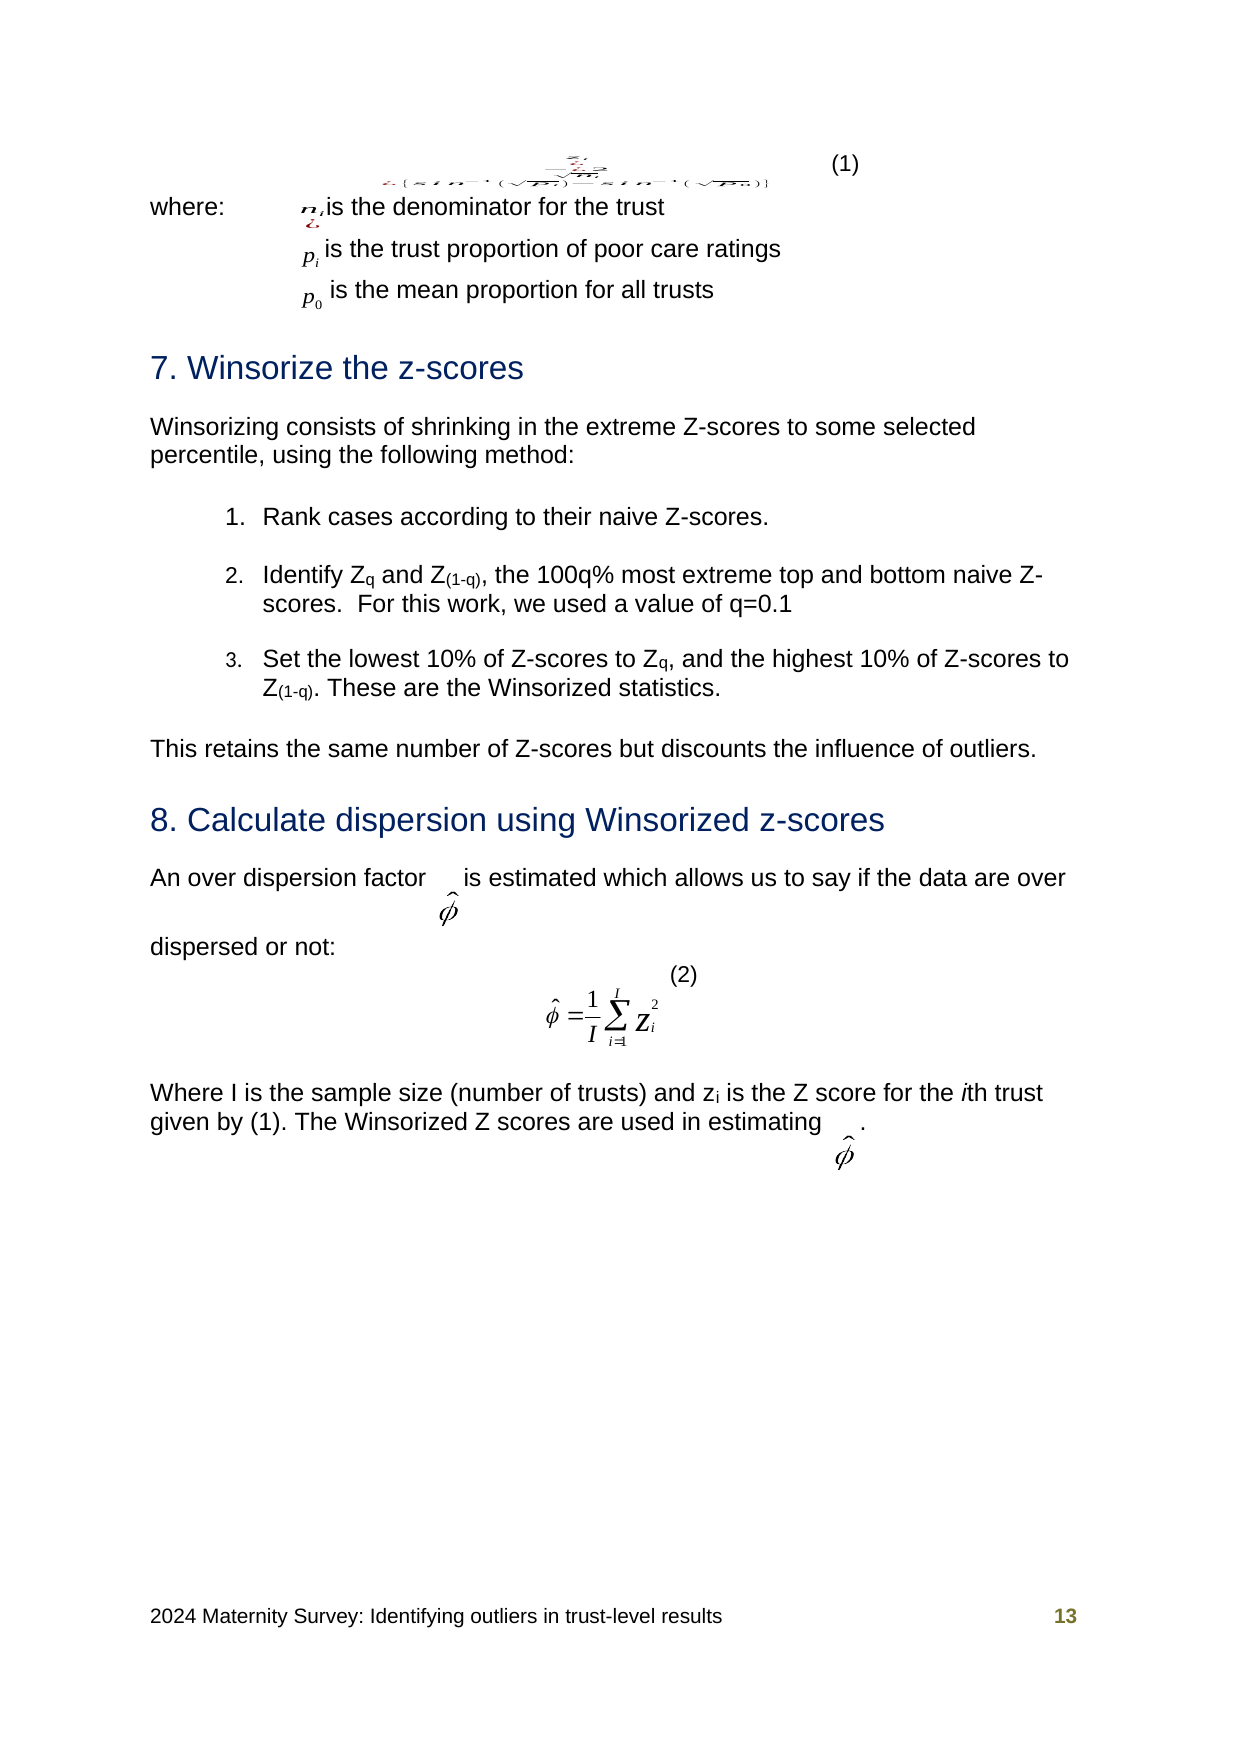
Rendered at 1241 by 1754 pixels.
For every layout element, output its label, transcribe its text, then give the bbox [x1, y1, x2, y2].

list Set the lowest 10% of Z-scores to Zq, and the highest 10% of Z-scores to Z(1-q). These are the Winsorized statistics. [225, 644, 1090, 702]
text (2) [150, 961, 1090, 1052]
text An over dispersion factor is estimated which allows us to say if the data are over dispersed or not: [150, 863, 1090, 961]
text where: is the denominator for the trust [150, 192, 1090, 229]
text (1) [150, 150, 1090, 188]
text 8. Calculate dispersion using Winsorized z-scores [150, 800, 1090, 838]
list Rank cases according to their naive Z-scores. [225, 502, 1090, 531]
list Identify Zq and Z(1-q), the 100q% most extreme top and bottom naive Z-scores. For this work, we used a value of q=0.1 [225, 560, 1090, 617]
text Where I is the sample size (number of trusts) and zi is the Z score for the ith trust given by (1). The Winsorized Z scores are used in estimating . [150, 1078, 1090, 1176]
text 7. Winsorize the z-scores [150, 348, 1090, 387]
text is the mean proportion for all trusts [225, 275, 1090, 344]
text Winsorizing consists of shrinking in the extreme Z-scores to some selected percentile, using the following method: [150, 412, 1090, 469]
text This retains the same number of Z-scores but discounts the influence of outliers. [150, 734, 1090, 762]
text is the trust proportion of poor care ratings [225, 233, 1090, 271]
